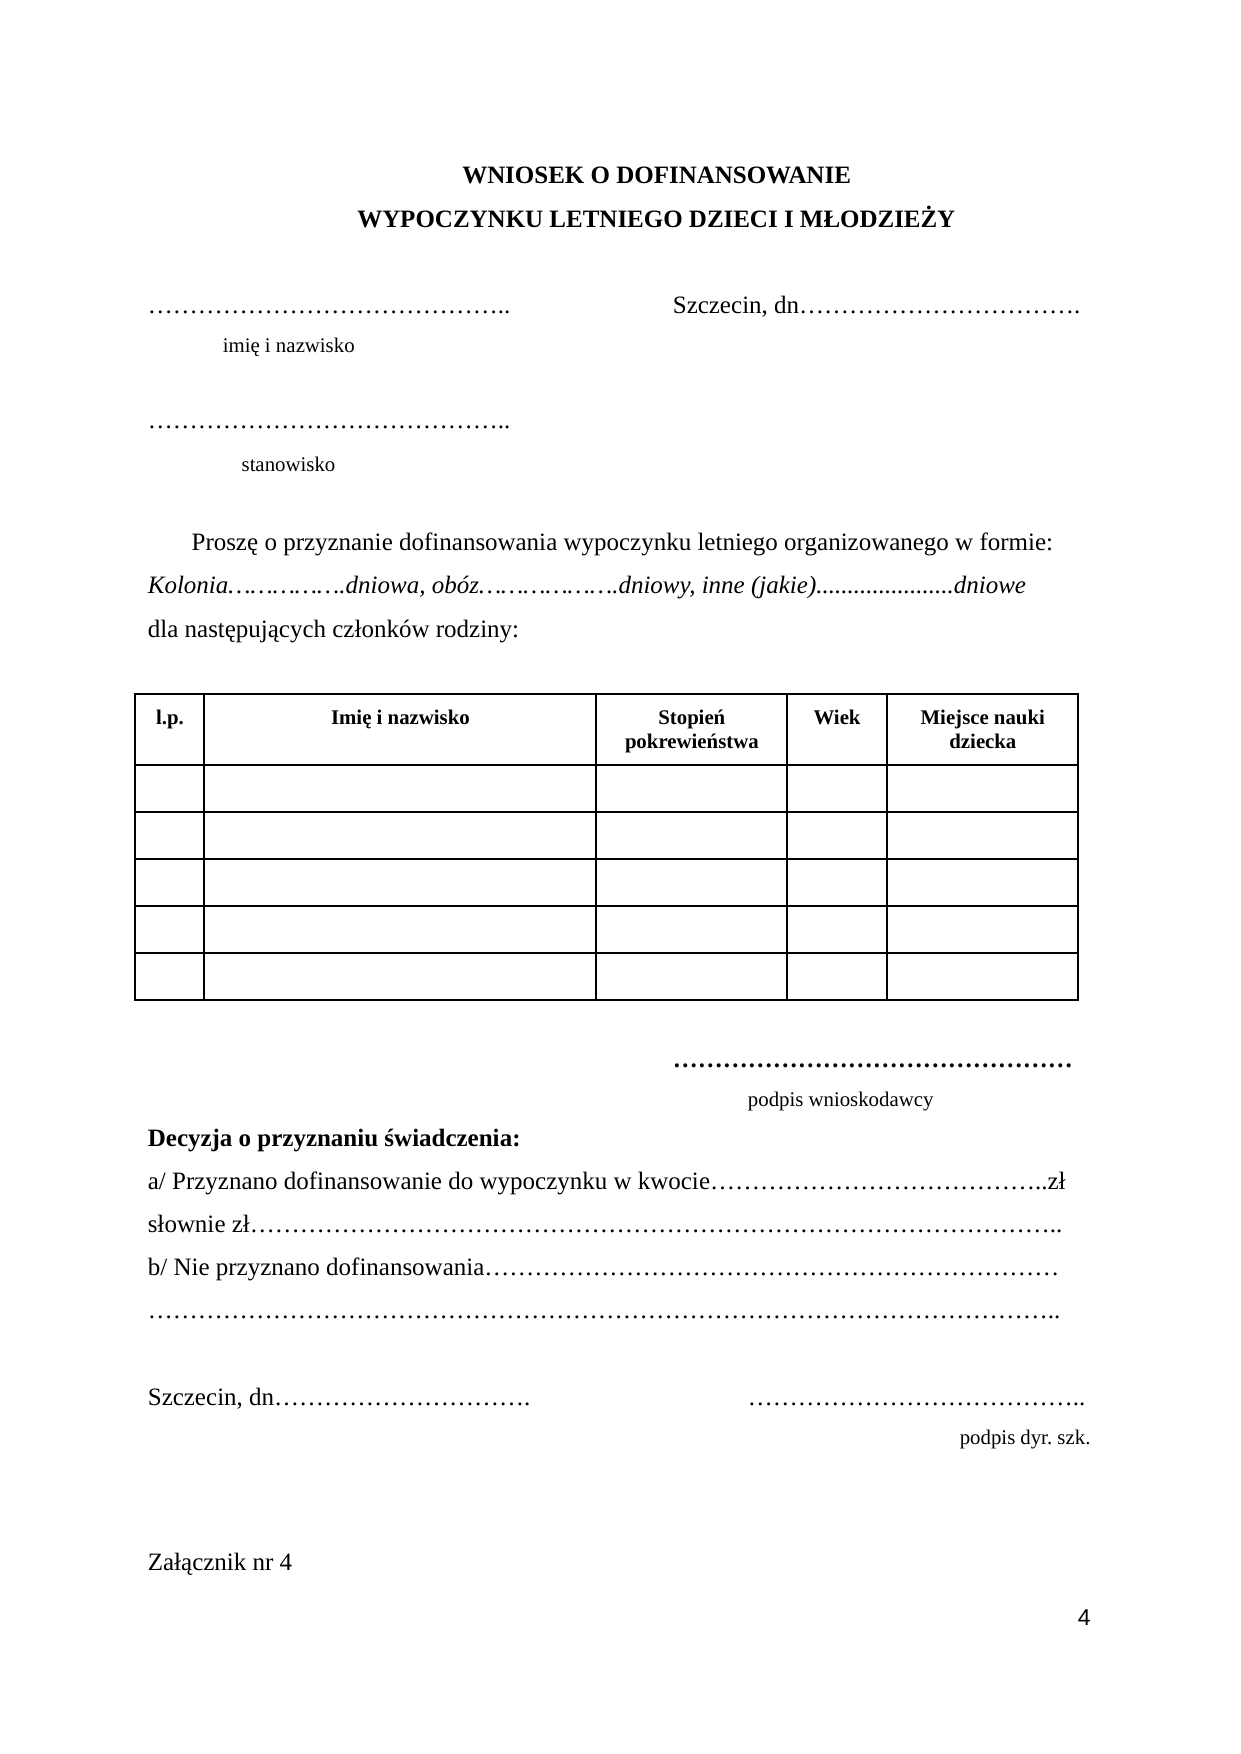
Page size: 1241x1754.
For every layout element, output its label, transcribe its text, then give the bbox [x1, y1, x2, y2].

table_cell [205, 766, 595, 811]
text ………………………………………… [673, 1044, 1090, 1073]
text b/ Nie przyznano dofinansowania…………………………………………………………… [148, 1252, 1090, 1281]
text Szczecin, dn…………………………. ………………………………….. [148, 1382, 1090, 1411]
text podpis wnioskodawcy [673, 1087, 1090, 1111]
text ……………………………………………………………………………………………….. [148, 1296, 1090, 1324]
text a/ Przyznano dofinansowanie do wypoczynku w kwocie…………………………………..zł [148, 1166, 1090, 1195]
table_cell [136, 813, 203, 858]
table_header l.p. [136, 695, 203, 764]
table_cell [788, 860, 886, 905]
text WNIOSEK O DOFINANSOWANIE [148, 161, 1090, 189]
text Proszę o przyznanie dofinansowania wypoczynku letniego organizowanego w formie: [148, 527, 1090, 556]
table_cell [597, 766, 786, 811]
table_cell [888, 813, 1077, 858]
table_header Stopień pokrewieństwa [597, 695, 786, 764]
table_cell [597, 954, 786, 999]
text Załącznik nr 4 [148, 1547, 1090, 1576]
table_cell [597, 813, 786, 858]
table_cell [597, 907, 786, 952]
table_header Imię i nazwisko [205, 695, 595, 764]
text …………………………………….. Szczecin, dn……………………………. [148, 290, 1090, 319]
table_cell [205, 860, 595, 905]
table_cell [136, 954, 203, 999]
text Decyzja o przyznaniu świadczenia: [148, 1123, 1090, 1152]
table_cell [788, 907, 886, 952]
table_cell [205, 907, 595, 952]
text stanowisko [148, 448, 1090, 477]
table_cell [888, 766, 1077, 811]
table_cell [788, 954, 886, 999]
text słownie zł…………………………………………………………………………………….. [148, 1209, 1090, 1238]
text dla następujących członków rodziny: [148, 614, 1090, 642]
table_cell [205, 813, 595, 858]
table_cell [136, 907, 203, 952]
table_cell [888, 954, 1077, 999]
table_cell [136, 766, 203, 811]
text …………………………………….. [148, 405, 1090, 434]
table_cell [597, 860, 786, 905]
table_header Miejsce nauki dziecka [888, 695, 1077, 764]
table_cell [788, 766, 886, 811]
table_cell [205, 954, 595, 999]
text WYPOCZYNKU LETNIEGO DZIECI I MŁODZIEŻY [148, 204, 1090, 232]
table_cell [888, 860, 1077, 905]
text imię i nazwisko [148, 333, 1090, 357]
text podpis dyr. szk. [148, 1425, 1090, 1449]
table_cell [136, 860, 203, 905]
text Kolonia…………….dniowa, obóz……………….dniowy, inne (jakie)......................dniowe [148, 571, 1090, 599]
table_cell [788, 813, 886, 858]
table_cell [888, 907, 1077, 952]
table_header Wiek [788, 695, 886, 764]
